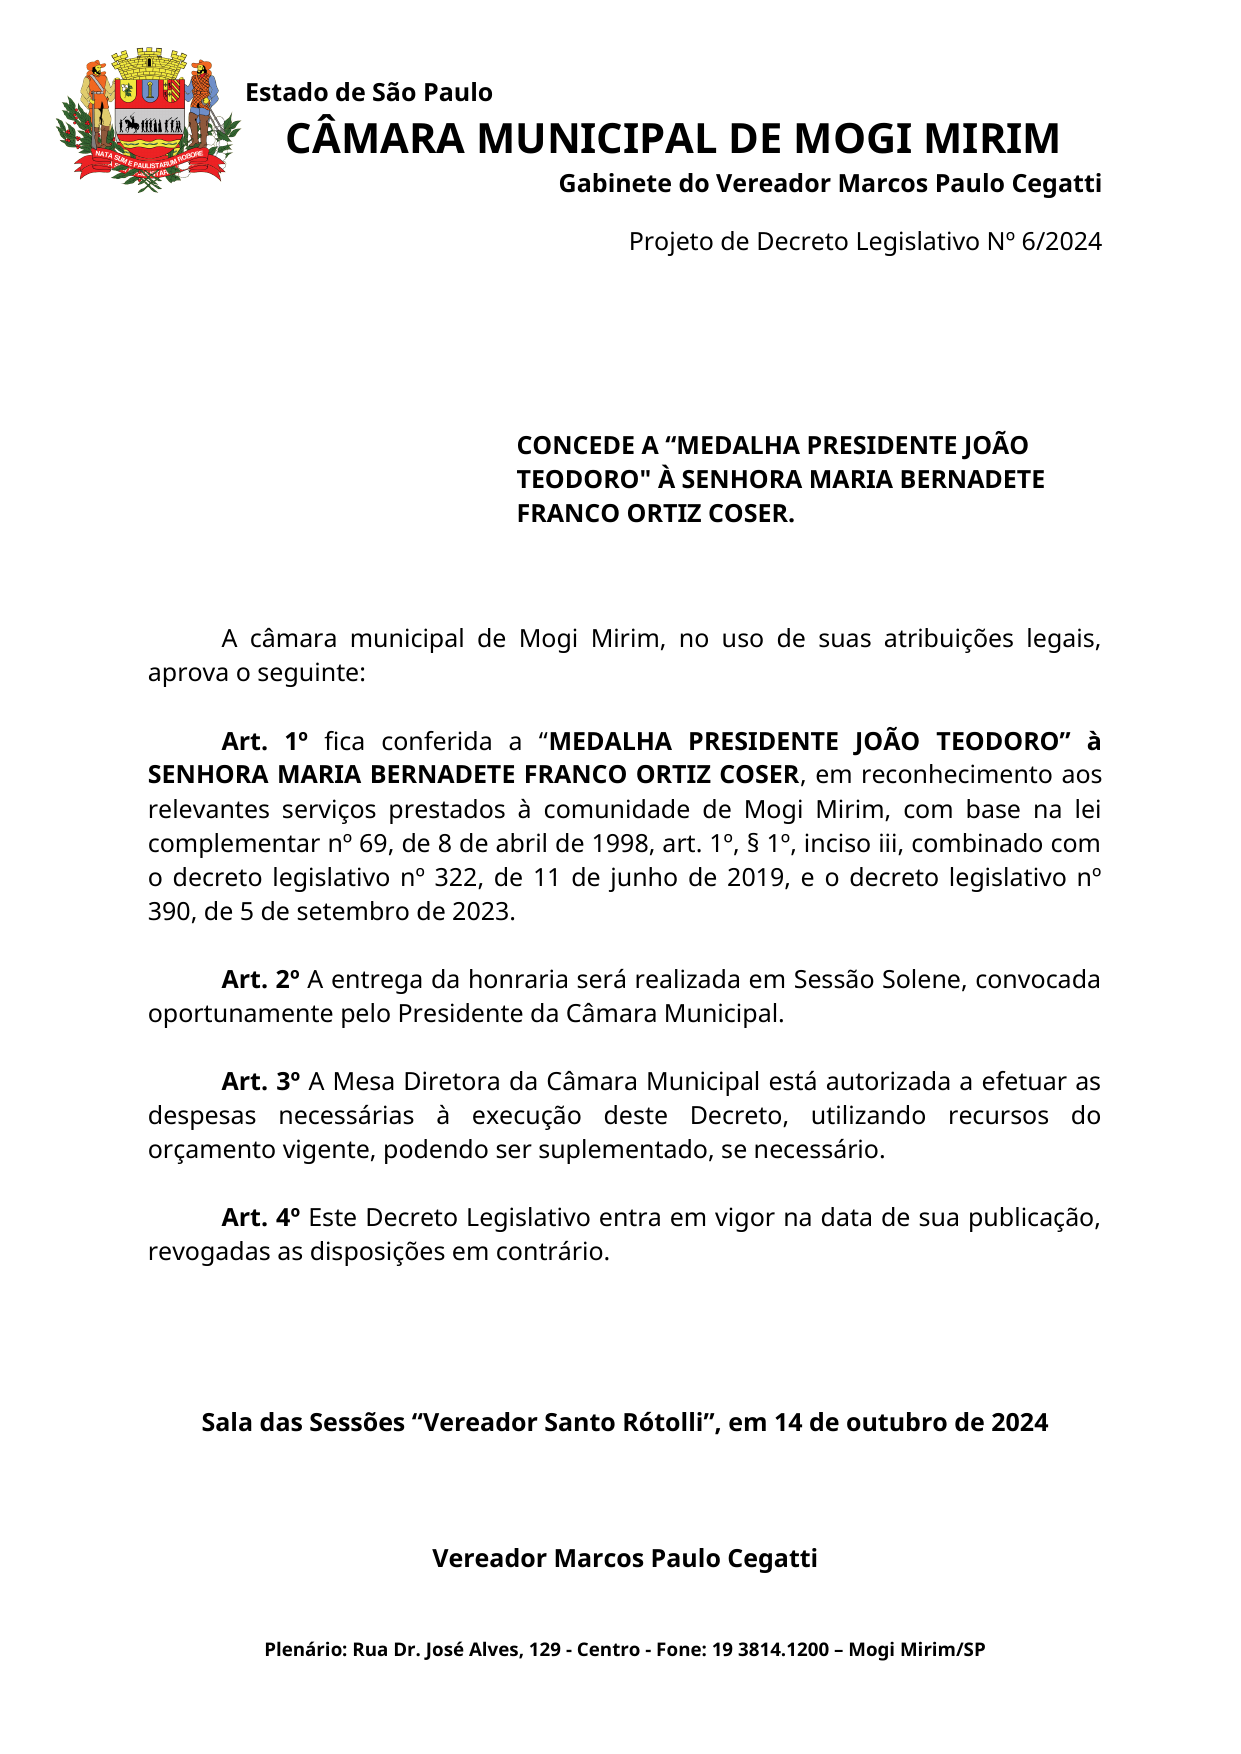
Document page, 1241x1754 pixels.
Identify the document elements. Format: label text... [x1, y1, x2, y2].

text CONCEDE A “MEDALHA PRESIDENTE JOÃO TEODORO" À SENHORA MARIA BERNADETE FRANCO ORTIZ COSER. [516, 427, 1103, 587]
text Vereador Marcos Paulo Cegatti [148, 1541, 1103, 1575]
text Sala das Sessões “Vereador Santo Rótolli”, em 14 de outubro de 2024 [148, 1404, 1103, 1438]
text Art. 4º Este Decreto Legislativo entra em vigor na data de sua publicação, revogadas as disposições em contrário. [148, 1200, 1103, 1268]
text Art. 1º fica conferida a “MEDALHA PRESIDENTE JOÃO TEODORO” à SENHORA MARIA BERNADETE FRANCO ORTIZ COSER, em reconhecimento aos relevantes serviços prestados à comunidade de Mogi Mirim, com base na lei complementar nº 69, de 8 de abril de 1998, art. 1º, § 1º, inciso iii, combinado com o decreto legislativo nº 322, de 11 de junho de 2019, e o decreto legislativo nº 390, de 5 de setembro de 2023. [148, 723, 1103, 927]
text A câmara municipal de Mogi Mirim, no uso de suas atribuições legais, aprova o seguinte: [148, 621, 1103, 689]
text Art. 3º A Mesa Diretora da Câmara Municipal está autorizada a efetuar as despesas necessárias à execução deste Decreto, utilizando recursos do orçamento vigente, podendo ser suplementado, se necessário. [148, 1064, 1103, 1166]
text Art. 2º A entrega da honraria será realizada em Sessão Solene, convocada oportunamente pelo Presidente da Câmara Municipal. [148, 962, 1103, 1030]
text Projeto de Decreto Legislativo Nº 6/2024 [148, 223, 1103, 257]
picture [32, 36, 263, 205]
